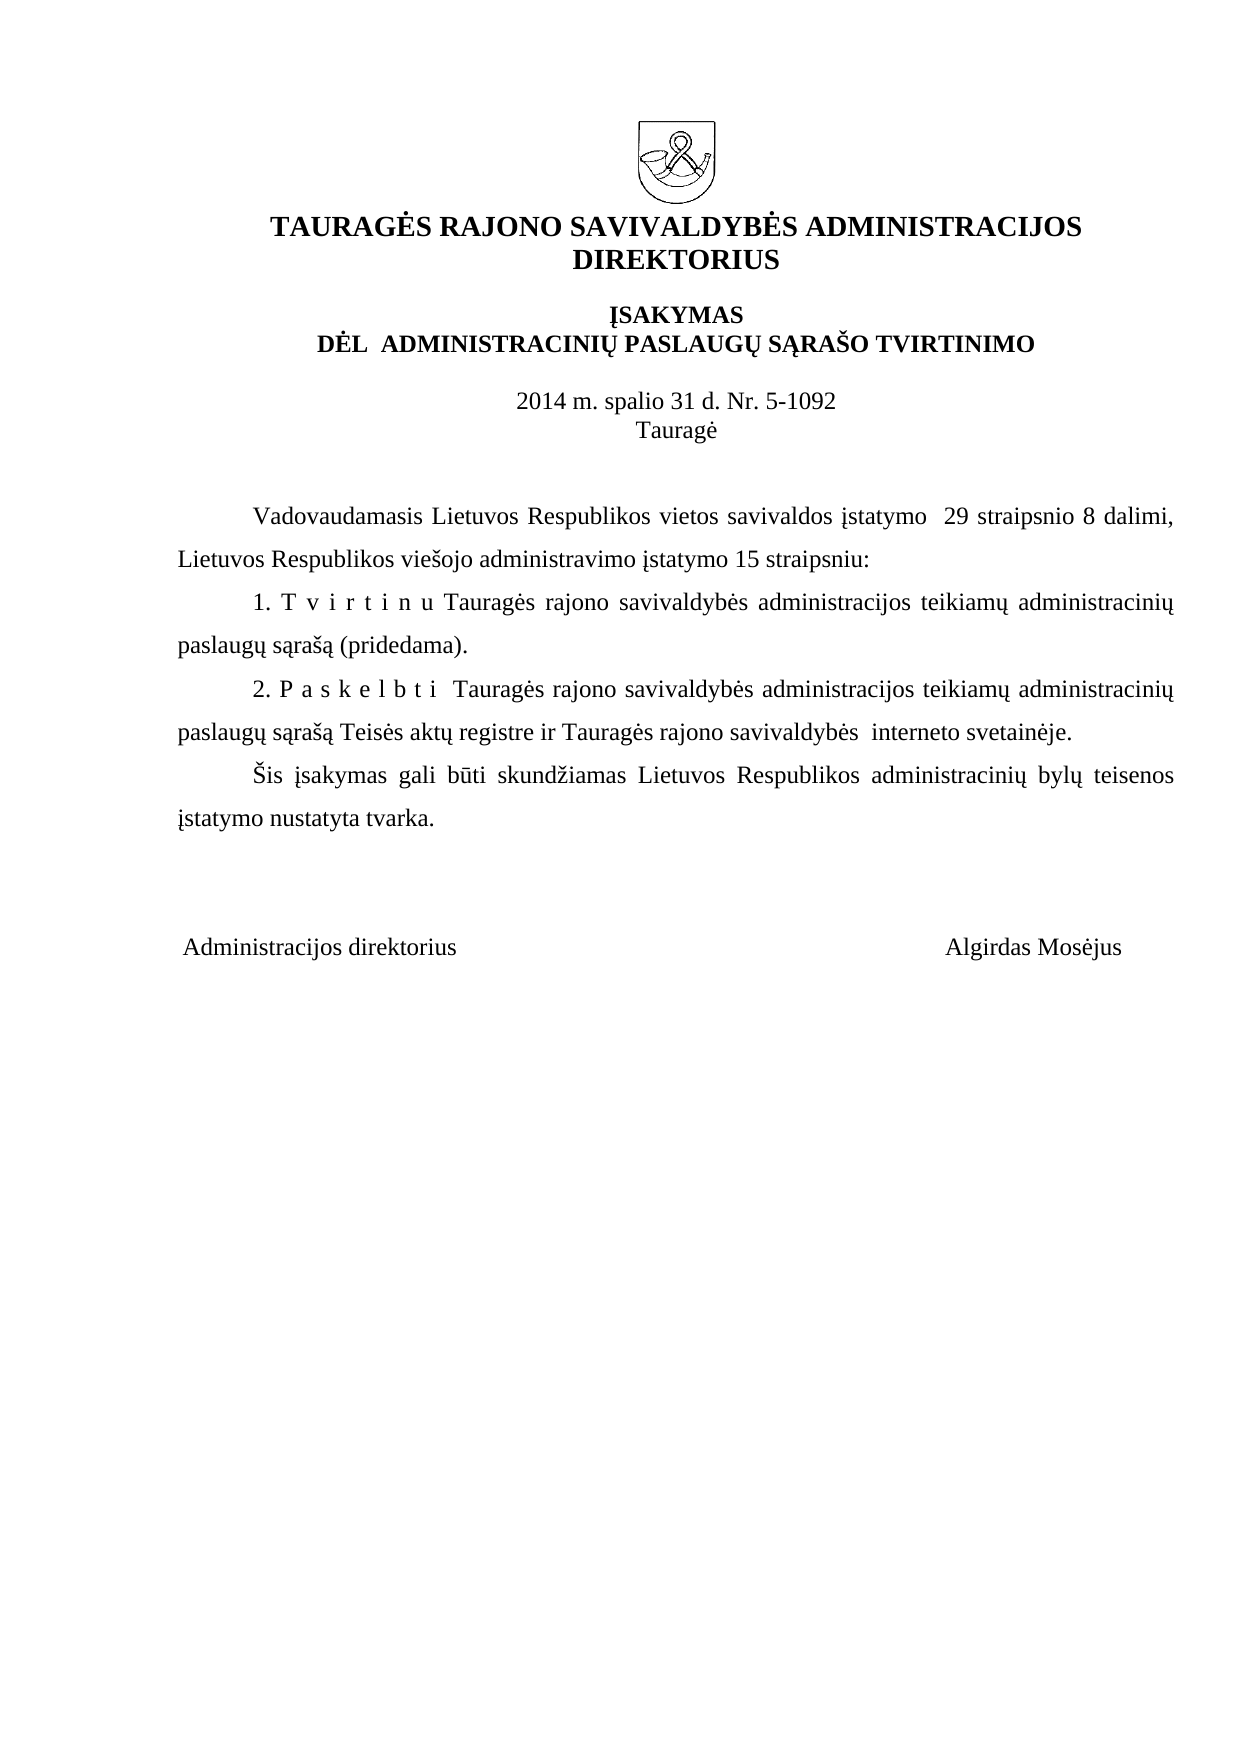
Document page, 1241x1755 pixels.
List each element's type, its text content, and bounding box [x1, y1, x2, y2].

text 2014 m. spalio 31 d. Nr. 5-1092 [177, 386, 1175, 415]
text DĖL ADMINISTRACINIŲ PASLAUGŲ SĄRAŠO TVIRTINIMO [177, 329, 1175, 357]
text ĮSAKYMAS [177, 300, 1175, 329]
text Vadovaudamasis Lietuvos Respublikos vietos savivaldos įstatymo 29 straipsnio 8 dalimi, Lietuvos Respublikos viešojo administravimo įstatymo 15 straipsniu: [177, 501, 1175, 573]
text 1. T v i r t i n u Tauragės rajono savivaldybės administracijos teikiamų administracinių paslaugų sąrašą (pridedama). [177, 587, 1175, 659]
text DIREKTORIUS [177, 242, 1175, 276]
text Administracijos direktorius Algirdas Mosėjus [177, 932, 1175, 961]
text TAURAGĖS RAJONO SAVIVALDYBĖS ADMINISTRACIJOS [177, 209, 1175, 242]
text 2. P a s k e l b t i Tauragės rajono savivaldybės administracijos teikiamų administracinių paslaugų sąrašą Teisės aktų registre ir Tauragės rajono savivaldybės interneto svetainėje. [177, 674, 1175, 746]
text Tauragė [177, 415, 1175, 444]
text Šis įsakymas gali būti skundžiamas Lietuvos Respublikos administracinių bylų teisenos įstatymo nustatyta tvarka. [177, 760, 1175, 832]
